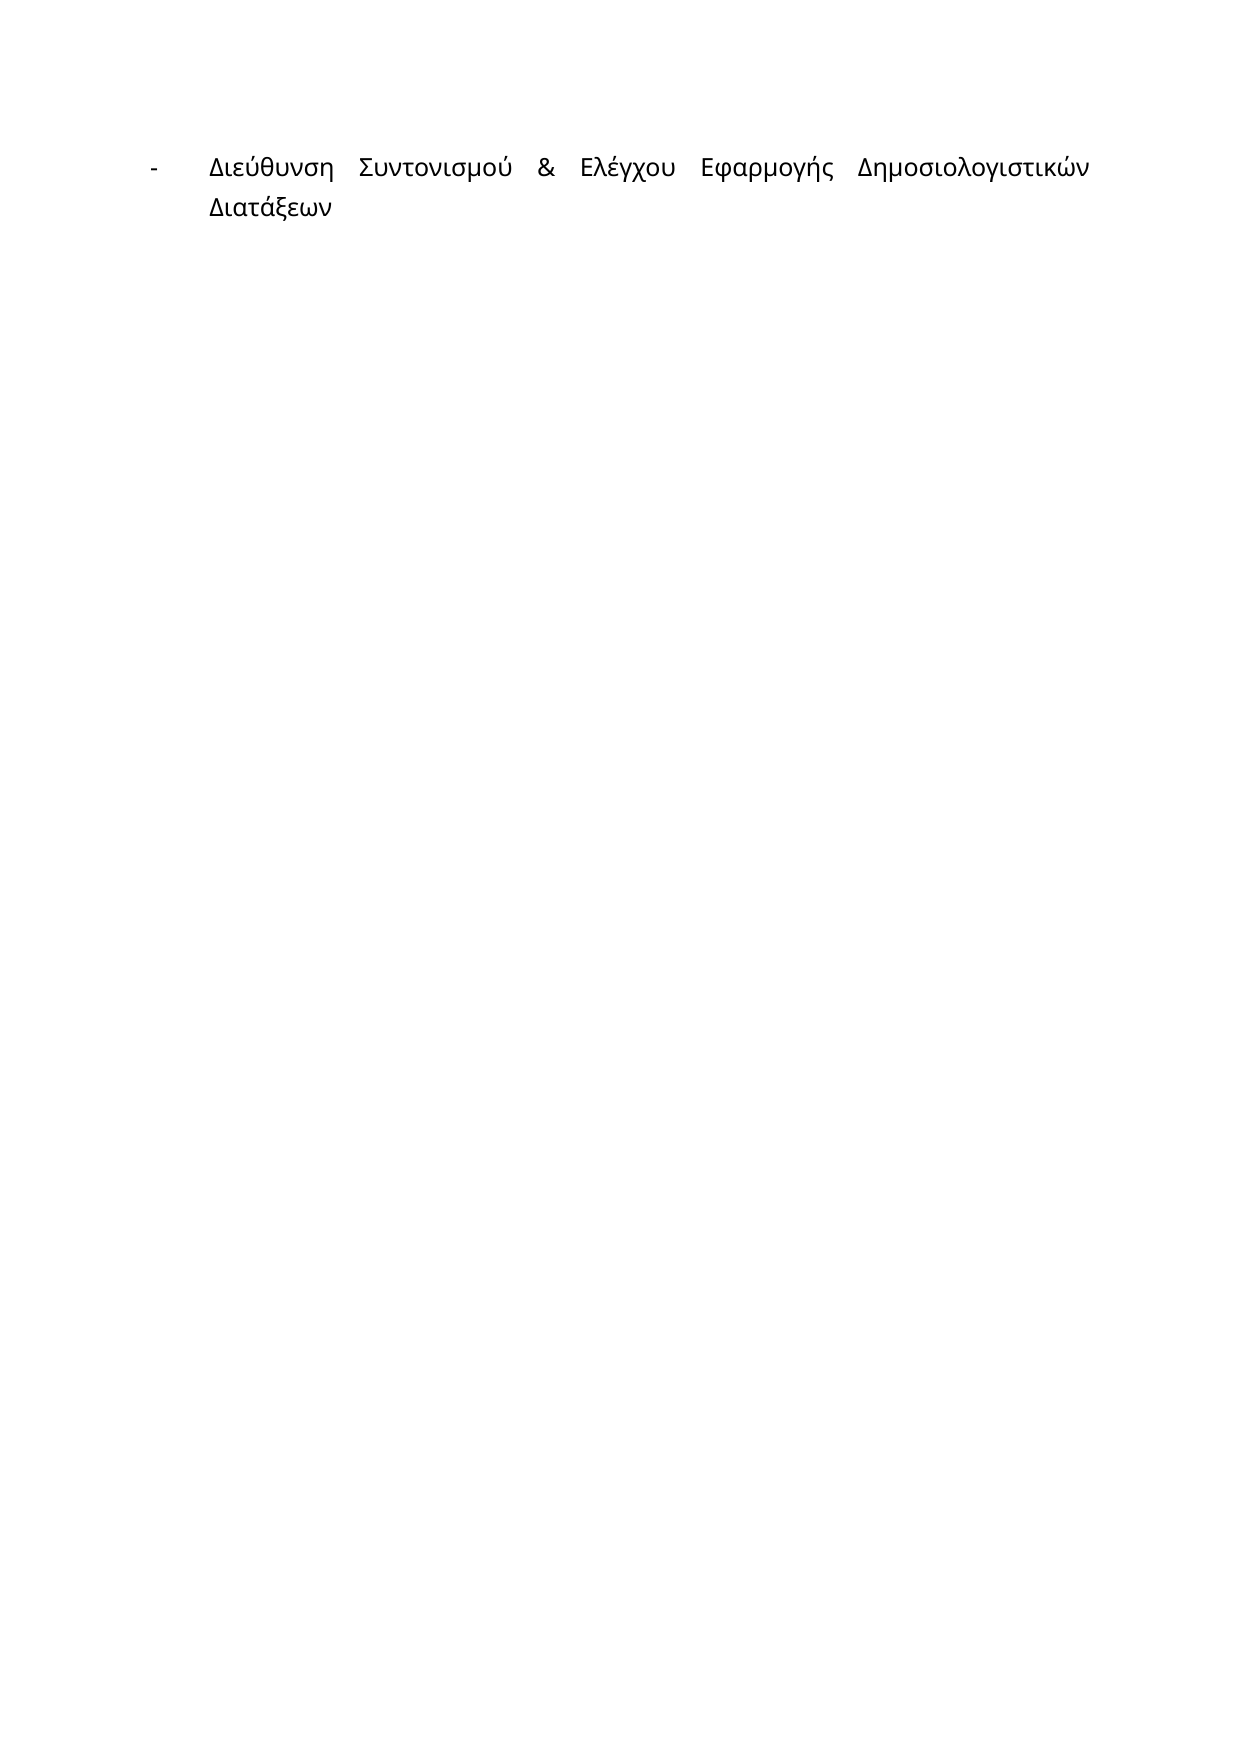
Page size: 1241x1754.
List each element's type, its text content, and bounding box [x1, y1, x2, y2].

list - Διεύθυνση Συντονισμού & Ελέγχου Εφαρμογής Δημοσιολογιστικών Διατάξεων [150, 150, 1090, 223]
